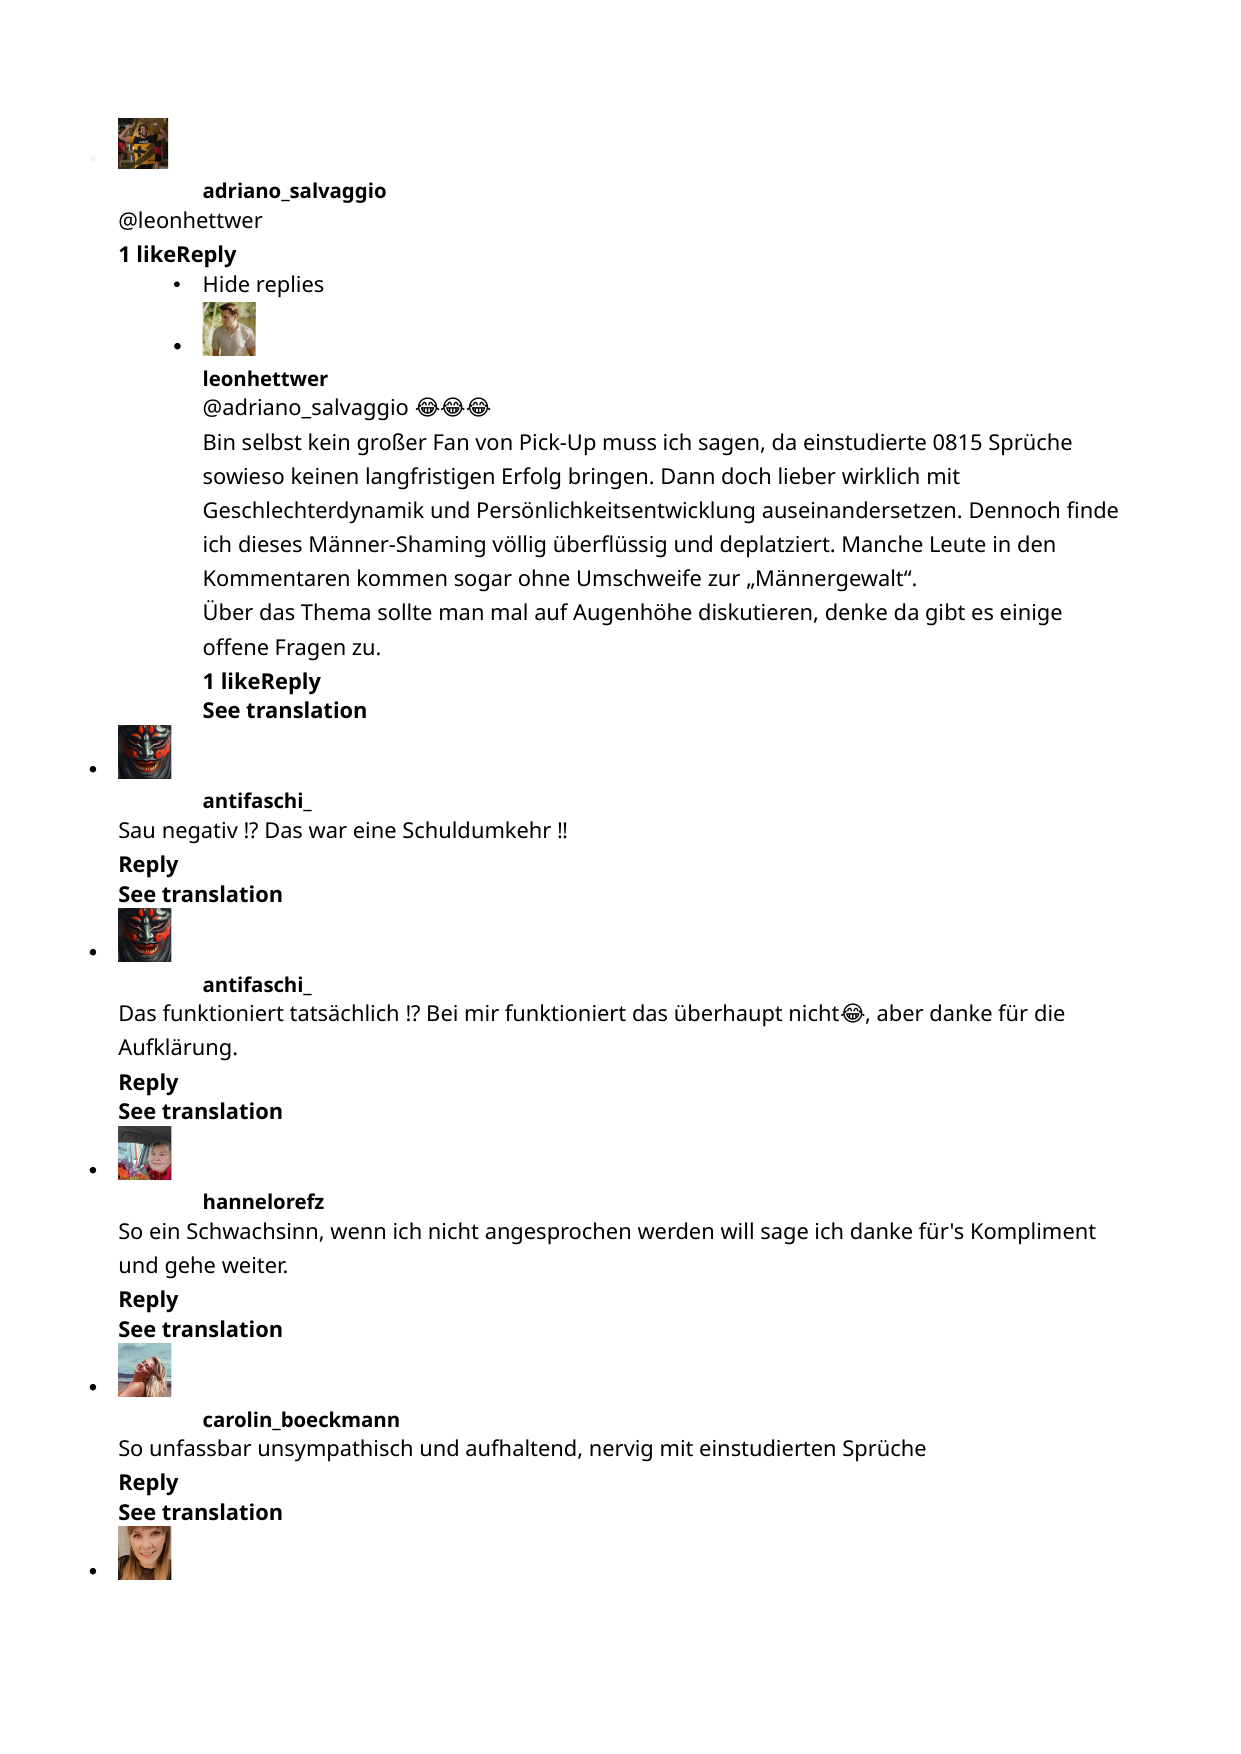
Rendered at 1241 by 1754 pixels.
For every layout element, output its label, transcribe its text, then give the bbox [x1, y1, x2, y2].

subtitle adriano_salvaggio [173, 177, 1116, 204]
picture [118, 725, 172, 779]
picture [118, 1126, 172, 1180]
list 1 likeReply [173, 666, 1122, 695]
list So ein Schwachsinn, wenn ich nicht angesprochen werden will sage ich danke für's Kompliment und gehe weiter. [118, 1216, 1122, 1279]
list See translation [173, 695, 1109, 725]
list See translation [118, 1314, 1109, 1343]
list Hide replies [173, 268, 1122, 298]
list Das funktioniert tatsächlich ⁉️ Bei mir funktioniert das überhaupt nicht😂, aber danke für die Aufklärung. [118, 998, 1122, 1062]
picture [202, 302, 256, 356]
list Reply [118, 1284, 1122, 1314]
list See translation [118, 879, 1109, 908]
list See translation [118, 1497, 1109, 1527]
list Reply [118, 849, 1122, 879]
subtitle hannelorefz [173, 1188, 1116, 1216]
list Sau negativ ⁉️ Das war eine Schuldumkehr ‼️ [118, 815, 1122, 844]
subtitle antifaschi_ [173, 970, 1116, 998]
list @adriano_salvaggio 😂😂😂 Bin selbst kein großer Fan von Pick-Up muss ich sagen, da einstudierte 0815 Sprüche sowieso keinen langfristigen Erfolg bringen. Dann doch lieber wirklich mit Geschlechterdynamik und Persönlichkeitsentwicklung auseinandersetzen. Dennoch finde ich dieses Männer-Shaming völlig überflüssig und deplatziert. Manche Leute in den Kommentaren kommen sogar ohne Umschweife zur „Männergewalt“. Über das Thema sollte man mal auf Augenhöhe diskutieren, denke da gibt es einige offene Fragen zu. [173, 392, 1122, 661]
list See translation [118, 1096, 1109, 1126]
subtitle antifaschi_ [173, 787, 1116, 815]
subtitle leonhettwer [173, 364, 1116, 392]
picture [118, 1343, 172, 1397]
subtitle carolin_boeckmann [173, 1405, 1116, 1433]
list So unfassbar unsympathisch und aufhaltend, nervig mit einstudierten Sprüche [118, 1433, 1122, 1463]
list Reply [118, 1066, 1122, 1096]
list @leonhettwer [118, 204, 1122, 234]
list 1 likeReply [118, 239, 1122, 268]
list Reply [118, 1467, 1122, 1497]
picture [118, 1526, 172, 1580]
picture [118, 118, 169, 169]
picture [118, 908, 172, 962]
